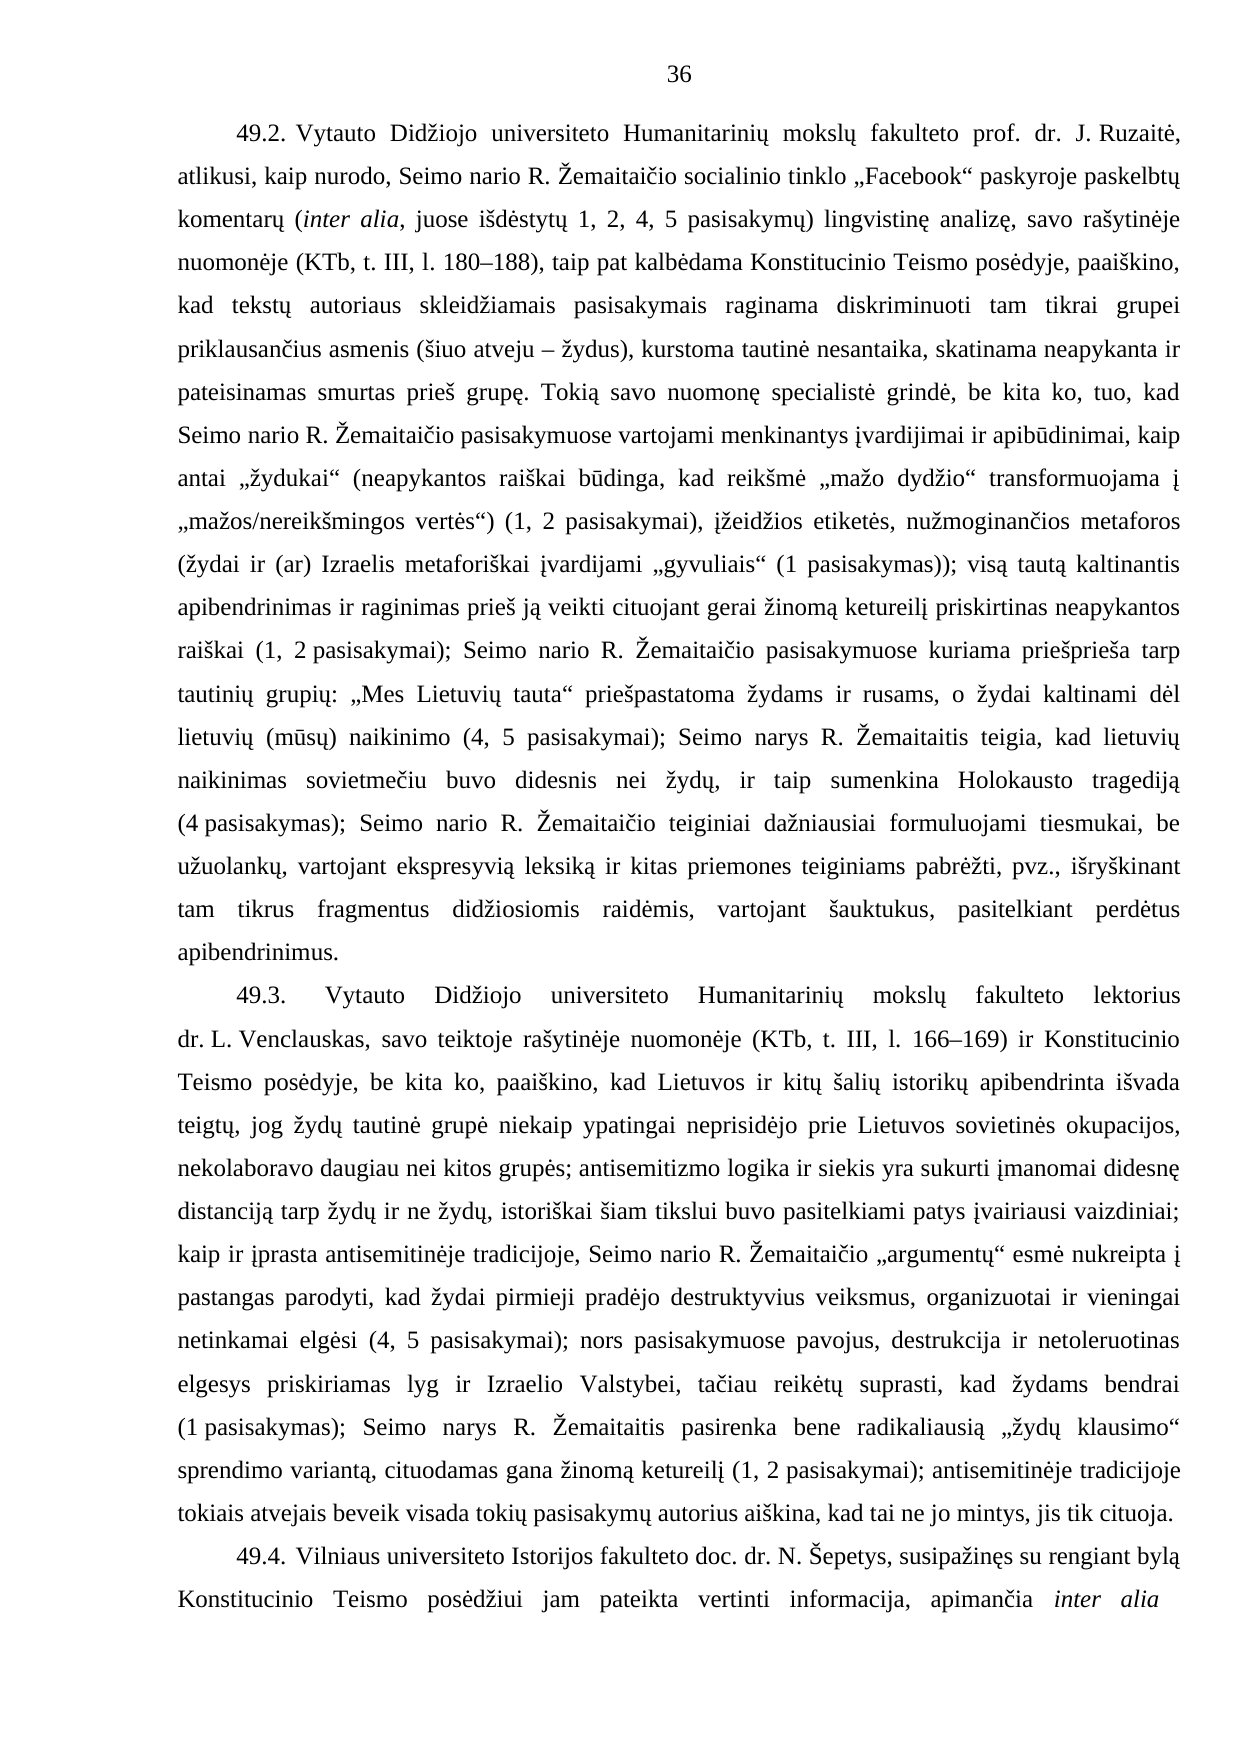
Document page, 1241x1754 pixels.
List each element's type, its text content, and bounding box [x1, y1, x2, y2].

text 49.2. Vytauto Didžiojo universiteto Humanitarinių mokslų fakulteto prof. dr. J. Ruzaitė, atlikusi, kaip nurodo, Seimo nario R. Žemaitaičio socialinio tinklo „Facebook“ paskyroje paskelbtų komentarų (inter alia, juose išdėstytų 1, 2, 4, 5 pasisakymų) lingvistinę analizę, savo rašytinėje nuomonėje (KTb, t. III, l. 180–188), taip pat kalbėdama Konstitucinio Teismo posėdyje, paaiškino, kad tekstų autoriaus skleidžiamais pasisakymais raginama diskriminuoti tam tikrai grupei priklausančius asmenis (šiuo atveju – žydus), kurstoma tautinė nesantaika, skatinama neapykanta ir pateisinamas smurtas prieš grupę. Tokią savo nuomonę specialistė grindė, be kita ko, tuo, kad Seimo nario R. Žemaitaičio pasisakymuose vartojami menkinantys įvardijimai ir apibūdinimai, kaip antai „žydukai“ (neapykantos raiškai būdinga, kad reikšmė „mažo dydžio“ transformuojama į „mažos/nereikšmingos vertės“) (1, 2 pasisakymai), įžeidžios etiketės, nužmoginančios metaforos (žydai ir (ar) Izraelis metaforiškai įvardijami „gyvuliais“ (1 pasisakymas)); visą tautą kaltinantis apibendrinimas ir raginimas prieš ją veikti cituojant gerai žinomą ketureilį priskirtinas neapykantos raiškai (1, 2 pasisakymai); Seimo nario R. Žemaitaičio pasisakymuose kuriama priešprieša tarp tautinių grupių: „Mes Lietuvių tauta“ priešpastatoma žydams ir rusams, o žydai kaltinami dėl lietuvių (mūsų) naikinimo (4, 5 pasisakymai); Seimo narys R. Žemaitaitis teigia, kad lietuvių naikinimas sovietmečiu buvo didesnis nei žydų, ir taip sumenkina Holokausto tragediją (4 pasisakymas); Seimo nario R. Žemaitaičio teiginiai dažniausiai formuluojami tiesmukai, be užuolankų, vartojant ekspresyvią leksiką ir kitas priemones teiginiams pabrėžti, pvz., išryškinant tam tikrus fragmentus didžiosiomis raidėmis, vartojant šauktukus, pasitelkiant perdėtus apibendrinimus. [177, 118, 1181, 966]
text 49.3. Vytauto Didžiojo universiteto Humanitarinių mokslų fakulteto lektorius dr. L. Venclauskas, savo teiktoje rašytinėje nuomonėje (KTb, t. III, l. 166–169) ir Konstitucinio Teismo posėdyje, be kita ko, paaiškino, kad Lietuvos ir kitų šalių istorikų apibendrinta išvada teigtų, jog žydų tautinė grupė niekaip ypatingai neprisidėjo prie Lietuvos sovietinės okupacijos, nekolaboravo daugiau nei kitos grupės; antisemitizmo logika ir siekis yra sukurti įmanomai didesnę distanciją tarp žydų ir ne žydų, istoriškai šiam tikslui buvo pasitelkiami patys įvairiausi vaizdiniai; kaip ir įprasta antisemitinėje tradicijoje, Seimo nario R. Žemaitaičio „argumentų“ esmė nukreipta į pastangas parodyti, kad žydai pirmieji pradėjo destruktyvius veiksmus, organizuotai ir vieningai netinkamai elgėsi (4, 5 pasisakymai); nors pasisakymuose pavojus, destrukcija ir netoleruotinas elgesys priskiriamas lyg ir Izraelio Valstybei, tačiau reikėtų suprasti, kad žydams bendrai (1 pasisakymas); Seimo narys R. Žemaitaitis pasirenka bene radikaliausią „žydų klausimo“ sprendimo variantą, cituodamas gana žinomą ketureilį (1, 2 pasisakymai); antisemitinėje tradicijoje tokiais atvejais beveik visada tokių pasisakymų autorius aiškina, kad tai ne jo mintys, jis tik cituoja. [177, 981, 1181, 1527]
text 49.4. Vilniaus universiteto Istorijos fakulteto doc. dr. N. Šepetys, susipažinęs su rengiant bylą Konstitucinio Teismo posėdžiui jam pateikta vertinti informacija, apimančia inter alia [177, 1541, 1181, 1613]
